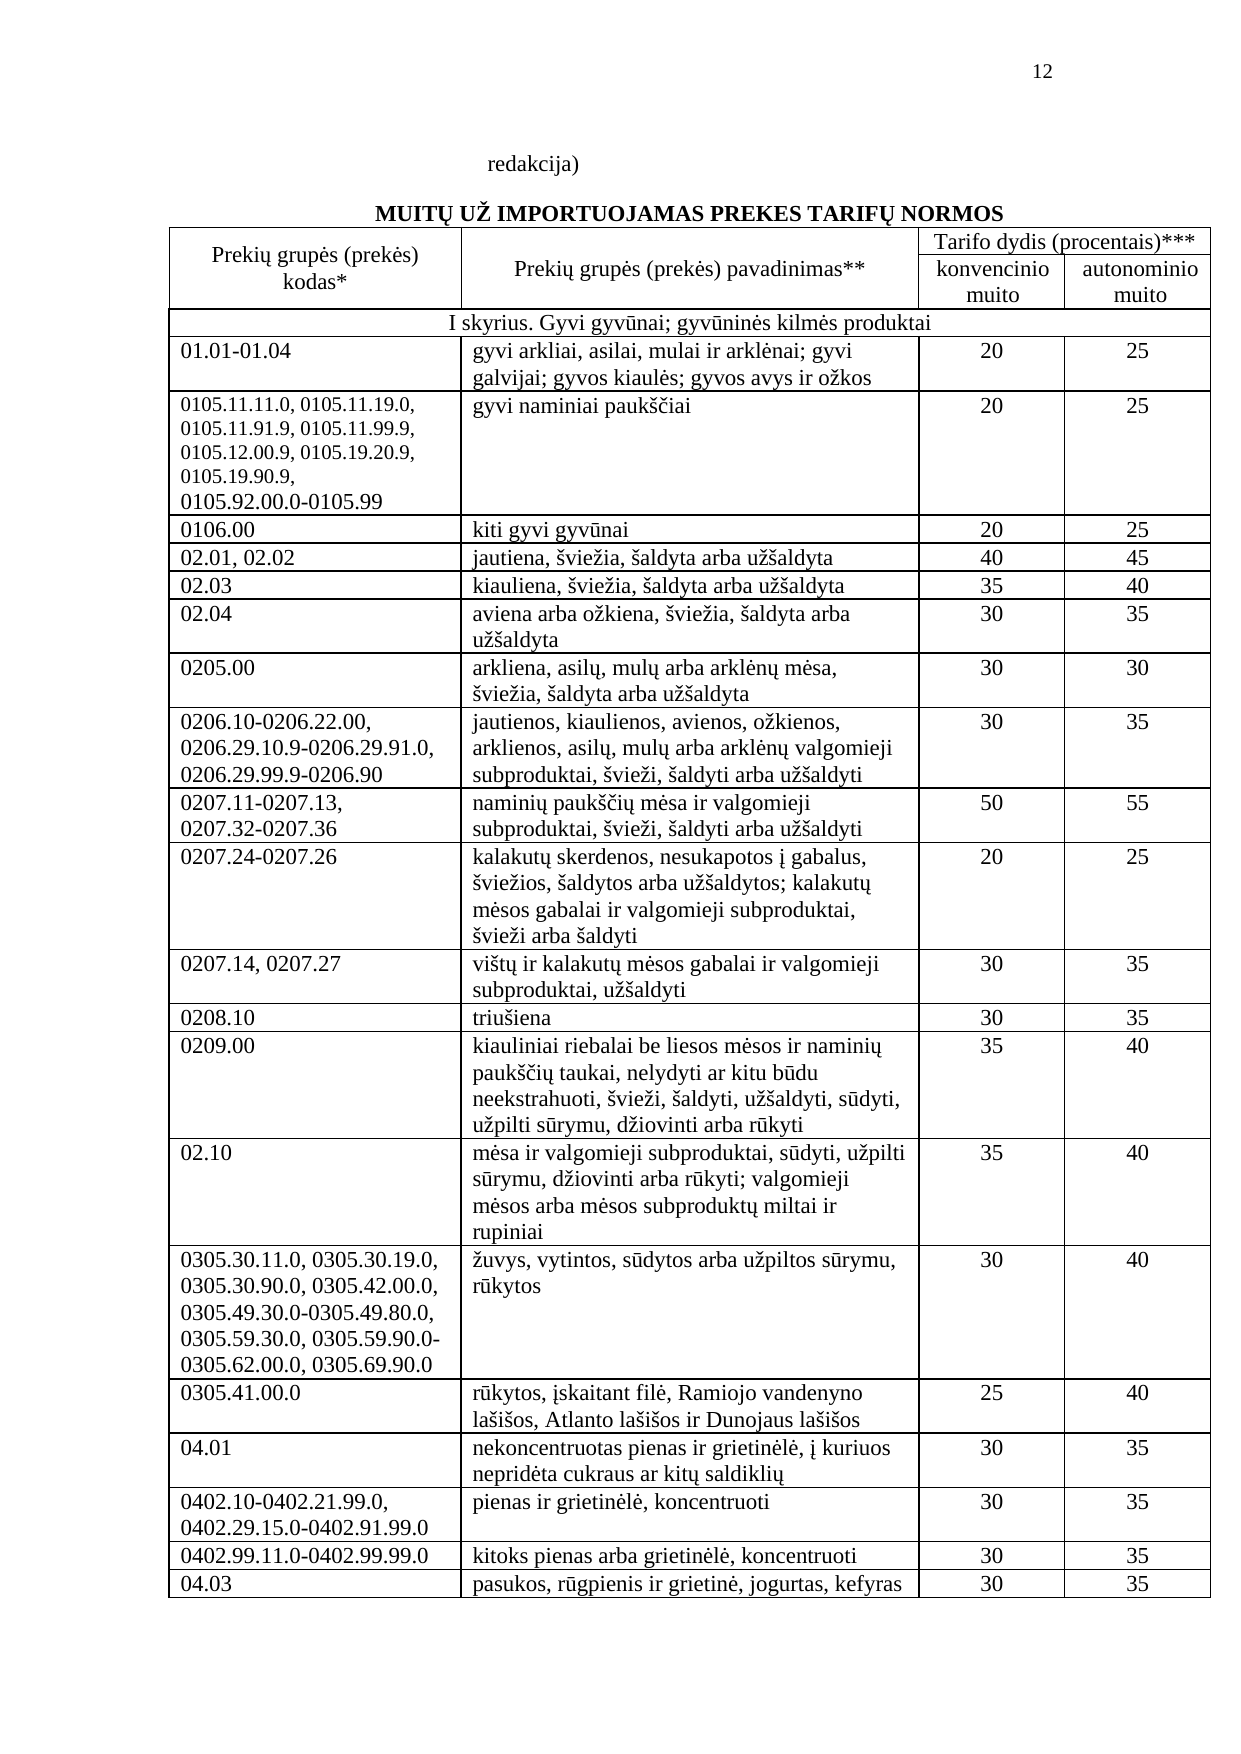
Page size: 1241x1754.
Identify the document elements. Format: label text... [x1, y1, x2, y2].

table_header Prekių grupės (prekės) pavadinimas** [462, 228, 918, 308]
table_cell 40 [1065, 1246, 1210, 1378]
table_cell gyvi arkliai, asilai, mulai ir arklėnai; gyvi galvijai; gyvos kiaulės; gyvos avys ir ožkos [462, 337, 918, 390]
table_cell 25 [1065, 843, 1210, 948]
table_cell 30 [920, 1004, 1064, 1031]
table_cell 01.01-01.04 [170, 337, 460, 390]
table_cell 40 [920, 544, 1064, 570]
table_cell 02.04 [170, 600, 460, 652]
table_cell pasukos, rūgpienis ir grietinė, jogurtas, kefyras [462, 1570, 918, 1597]
table_cell 30 [1065, 654, 1210, 707]
table_cell 02.03 [170, 572, 460, 598]
table_cell jautiena, šviežia, šaldyta arba užšaldyta [462, 544, 918, 570]
table_cell 0205.00 [170, 654, 460, 707]
table_cell 0207.14, 0207.27 [170, 950, 460, 1003]
table_cell 30 [920, 654, 1064, 707]
table_cell kalakutų skerdenos, nesukapotos į gabalus, šviežios, šaldytos arba užšaldytos; kalakutų mėsos gabalai ir valgomieji subproduktai, švieži arba šaldyti [462, 843, 918, 948]
table_cell 0208.10 [170, 1004, 460, 1031]
table_cell 30 [920, 1542, 1064, 1569]
table_cell 20 [920, 392, 1064, 514]
table_cell 0207.24-0207.26 [170, 843, 460, 948]
table_cell 40 [1065, 572, 1210, 598]
table_cell kiauliena, šviežia, šaldyta arba užšaldyta [462, 572, 918, 598]
table_cell 0206.10-0206.22.00, 0206.29.10.9-0206.29.91.0, 0206.29.99.9-0206.90 [170, 708, 460, 787]
table_cell 45 [1065, 544, 1210, 570]
table_cell 35 [1065, 708, 1210, 787]
table_header Prekių grupės (prekės) kodas* [170, 228, 461, 308]
table_cell 35 [1065, 1434, 1210, 1486]
table_cell rūkytos, įskaitant filė, Ramiojo vandenyno lašišos, Atlanto lašišos ir Dunojaus lašišos [462, 1380, 918, 1432]
table_cell I skyrius. Gyvi gyvūnai; gyvūninės kilmės produktai [170, 310, 1210, 336]
table_cell nekoncentruotas pienas ir grietinėlė, į kuriuos nepridėta cukraus ar kitų saldiklių [462, 1434, 918, 1486]
table_cell aviena arba ožkiena, šviežia, šaldyta arba užšaldyta [462, 600, 918, 652]
table_cell kiauliniai riebalai be liesos mėsos ir naminių paukščių taukai, nelydyti ar kitu būdu neekstrahuoti, švieži, šaldyti, užšaldyti, sūdyti, užpilti sūrymu, džiovinti arba rūkyti [462, 1032, 918, 1138]
table_cell pienas ir grietinėlė, koncentruoti [462, 1488, 918, 1541]
table_cell 0305.30.11.0, 0305.30.19.0, 0305.30.90.0, 0305.42.00.0, 0305.49.30.0-0305.49.80.0, 0305.59.30.0, 0305.59.90.0-0305.62.00.0, 0305.69.90.0 [170, 1246, 460, 1378]
table_cell mėsa ir valgomieji subproduktai, sūdyti, užpilti sūrymu, džiovinti arba rūkyti; valgomieji mėsos arba mėsos subproduktų miltai ir rupiniai [462, 1139, 918, 1244]
table_cell 0402.10-0402.21.99.0, 0402.29.15.0-0402.91.99.0 [170, 1488, 460, 1541]
table_cell 55 [1065, 789, 1210, 841]
table_cell 40 [1065, 1139, 1210, 1244]
table_cell gyvi naminiai paukščiai [462, 392, 918, 514]
table_cell jautienos, kiaulienos, avienos, ožkienos, arklienos, asilų, mulų arba arklėnų valgomieji subproduktai, švieži, šaldyti arba užšaldyti [462, 708, 918, 787]
table_cell 20 [920, 516, 1064, 542]
table_cell 35 [920, 572, 1064, 598]
table_cell naminių paukščių mėsa ir valgomieji subproduktai, švieži, šaldyti arba užšaldyti [462, 789, 918, 841]
table_cell 35 [1065, 1542, 1210, 1569]
table_cell 20 [920, 337, 1064, 390]
text redakcija) [487, 150, 1053, 176]
table_cell 35 [1065, 1488, 1210, 1541]
table_cell 04.01 [170, 1434, 460, 1486]
table_cell 25 [920, 1380, 1064, 1432]
table_cell 25 [1065, 516, 1210, 542]
table_cell 20 [920, 843, 1064, 948]
table_cell 0207.11-0207.13, 0207.32-0207.36 [170, 789, 460, 841]
table_cell 30 [920, 1246, 1064, 1378]
text MUITŲ UŽ IMPORTUOJAMAS PREKES TARIFŲ NORMOS [187, 200, 1192, 227]
table_cell 30 [920, 950, 1064, 1003]
table_cell vištų ir kalakutų mėsos gabalai ir valgomieji subproduktai, užšaldyti [462, 950, 918, 1003]
table_header Tarifo dydis (procentais)*** [919, 228, 1210, 254]
table_cell 30 [920, 1570, 1064, 1597]
table_cell triušiena [462, 1004, 918, 1031]
table_cell 50 [920, 789, 1064, 841]
table_cell 0305.41.00.0 [170, 1380, 460, 1432]
table_cell 35 [920, 1032, 1064, 1138]
table_cell 0402.99.11.0-0402.99.99.0 [170, 1542, 460, 1569]
table_cell kiti gyvi gyvūnai [462, 516, 918, 542]
table_cell 35 [1065, 1570, 1210, 1597]
table_cell arkliena, asilų, mulų arba arklėnų mėsa, šviežia, šaldyta arba užšaldyta [462, 654, 918, 707]
table_cell 35 [920, 1139, 1064, 1244]
table_cell 04.03 [170, 1570, 460, 1597]
table_cell 02.10 [170, 1139, 460, 1244]
table_cell 02.01, 02.02 [170, 544, 460, 570]
table_cell 35 [1065, 600, 1210, 652]
table_cell 30 [920, 1488, 1064, 1541]
table_cell 40 [1065, 1032, 1210, 1138]
table_cell 25 [1065, 392, 1210, 514]
table_cell žuvys, vytintos, sūdytos arba užpiltos sūrymu, rūkytos [462, 1246, 918, 1378]
table_cell 25 [1065, 337, 1210, 390]
table_cell 0106.00 [170, 516, 460, 542]
table_cell konvencinio muito [919, 255, 1064, 308]
table_cell 30 [920, 1434, 1064, 1486]
table_cell 35 [1065, 1004, 1210, 1031]
table_cell 30 [920, 708, 1064, 787]
table_cell kitoks pienas arba grietinėlė, koncentruoti [462, 1542, 918, 1569]
table_cell 30 [920, 600, 1064, 652]
table_cell 0209.00 [170, 1032, 460, 1138]
table_cell 40 [1065, 1380, 1210, 1432]
table_cell autonominio muito [1065, 255, 1210, 308]
table_cell 0105.11.11.0, 0105.11.19.0, 0105.11.91.9, 0105.11.99.9, 0105.12.00.9, 0105.19.20.9, 0105.19.90.9, 0105.92.00.0-0105.99 [170, 392, 460, 514]
table_cell 35 [1065, 950, 1210, 1003]
